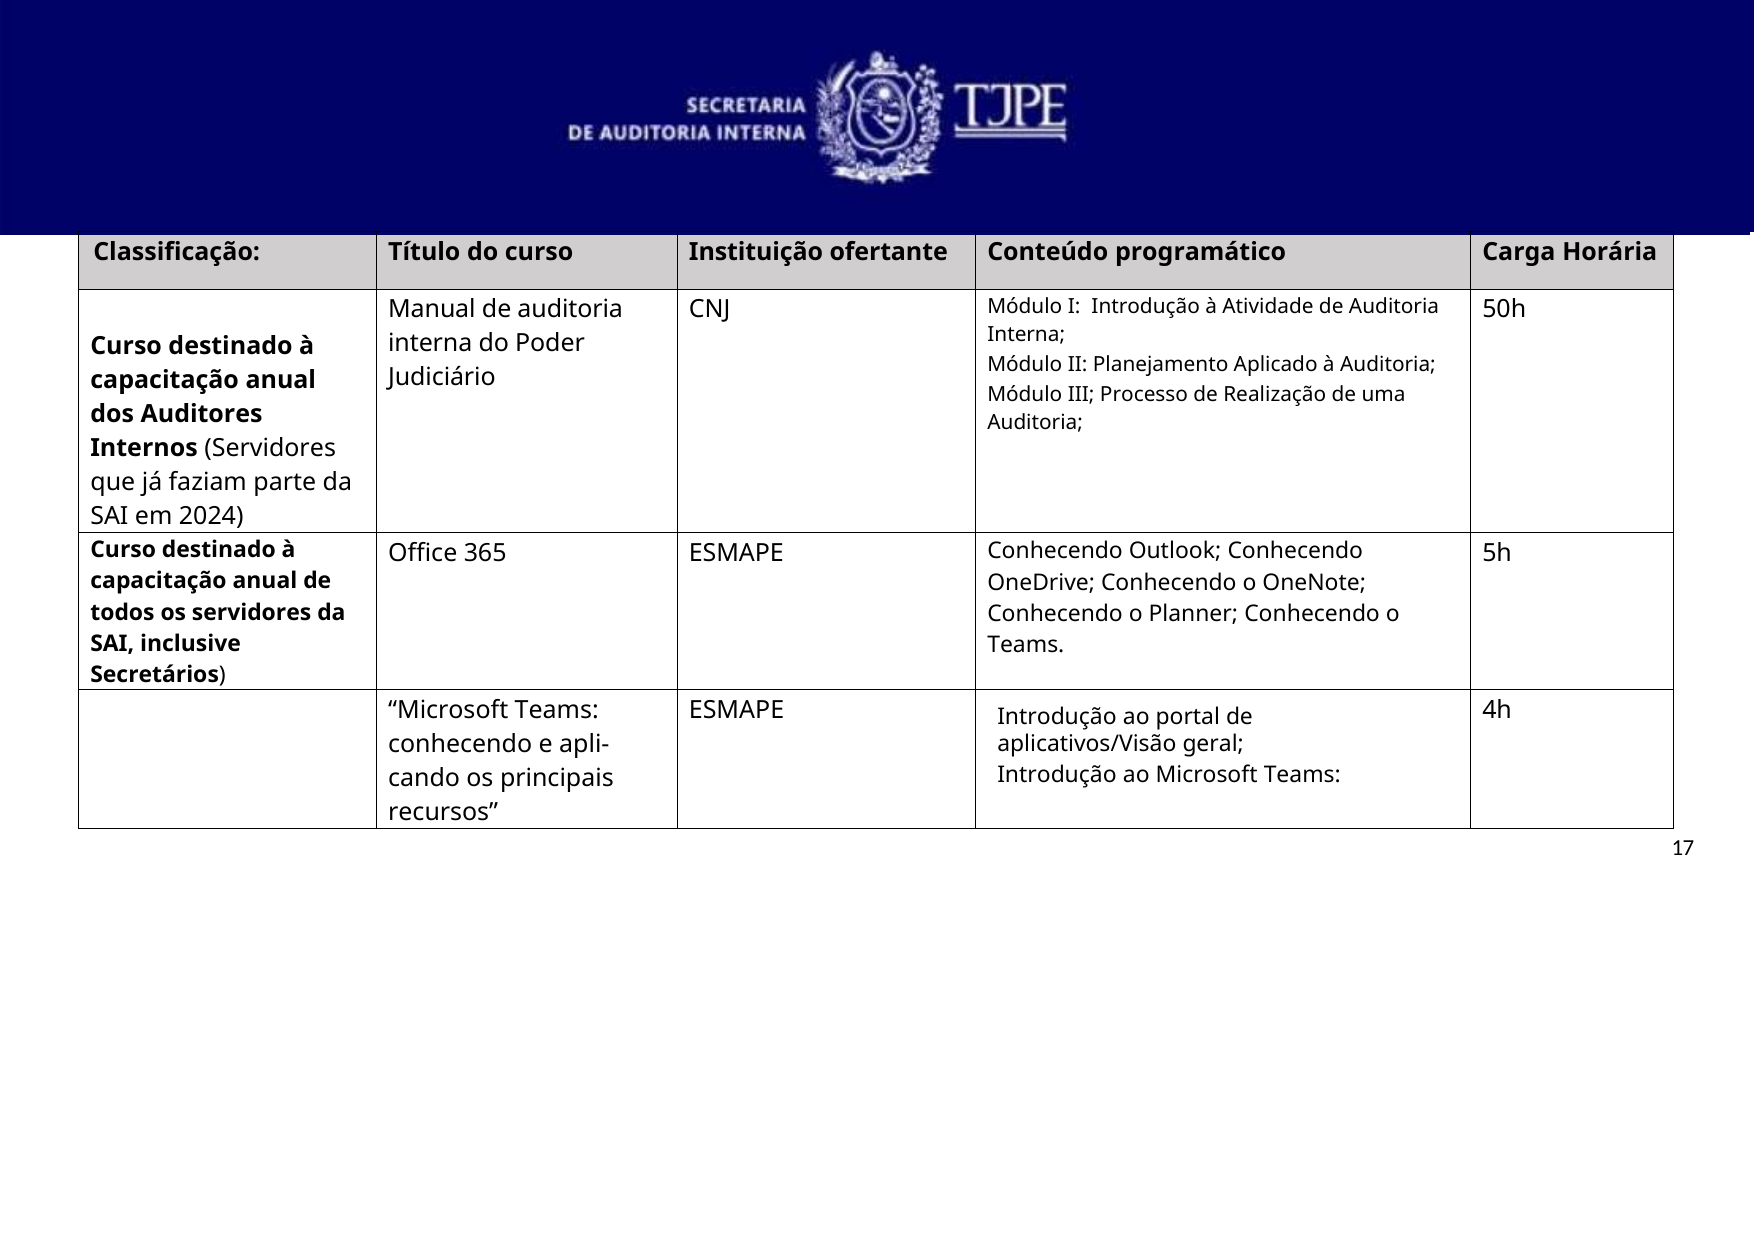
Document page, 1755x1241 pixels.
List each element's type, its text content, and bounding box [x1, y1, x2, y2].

table_cell Manual de auditoria interna do Poder Judiciário [377, 290, 677, 532]
table_cell Curso destinado à capacitação anual de todos os servidores da SAI, inclusive Secretários) [79, 533, 376, 689]
table_cell Curso destinado à capacitação anual dos Auditores Internos (Servidores que já faziam parte da SAI em 2024) [79, 290, 376, 532]
table_header Conteúdo programático [976, 235, 1470, 289]
table_cell 5h [1471, 533, 1673, 689]
table_cell 4h [1471, 690, 1673, 828]
table_header Classificação: [79, 235, 376, 289]
table_cell CNJ [678, 290, 975, 532]
table_header Carga Horária [1471, 235, 1673, 289]
table_header Instituição ofertante [678, 235, 975, 289]
table_cell ESMAPE [678, 690, 975, 828]
table_cell Introdução ao portal de aplicativos/Visão geral; Introdução ao Microsoft Teams: [976, 690, 1470, 828]
table_cell [79, 690, 376, 828]
table_cell Office 365 [377, 533, 677, 689]
text 17 [112, 833, 1694, 862]
table_header Título do curso [377, 235, 677, 289]
table_cell Conhecendo Outlook; Conhecendo OneDrive; Conhecendo o OneNote; Conhecendo o Planner; Conhecendo o Teams. [976, 533, 1470, 689]
table_cell ESMAPE [678, 533, 975, 689]
table_cell Módulo I: Introdução à Atividade de Auditoria Interna; Módulo II: Planejamento Aplicado à Auditoria; Módulo III; Processo de Realização de uma Auditoria; [976, 290, 1470, 532]
table_cell 50h [1471, 290, 1673, 532]
table_cell “Microsoft Teams: conhecendo e apli- cando os principais recursos” [377, 690, 677, 828]
